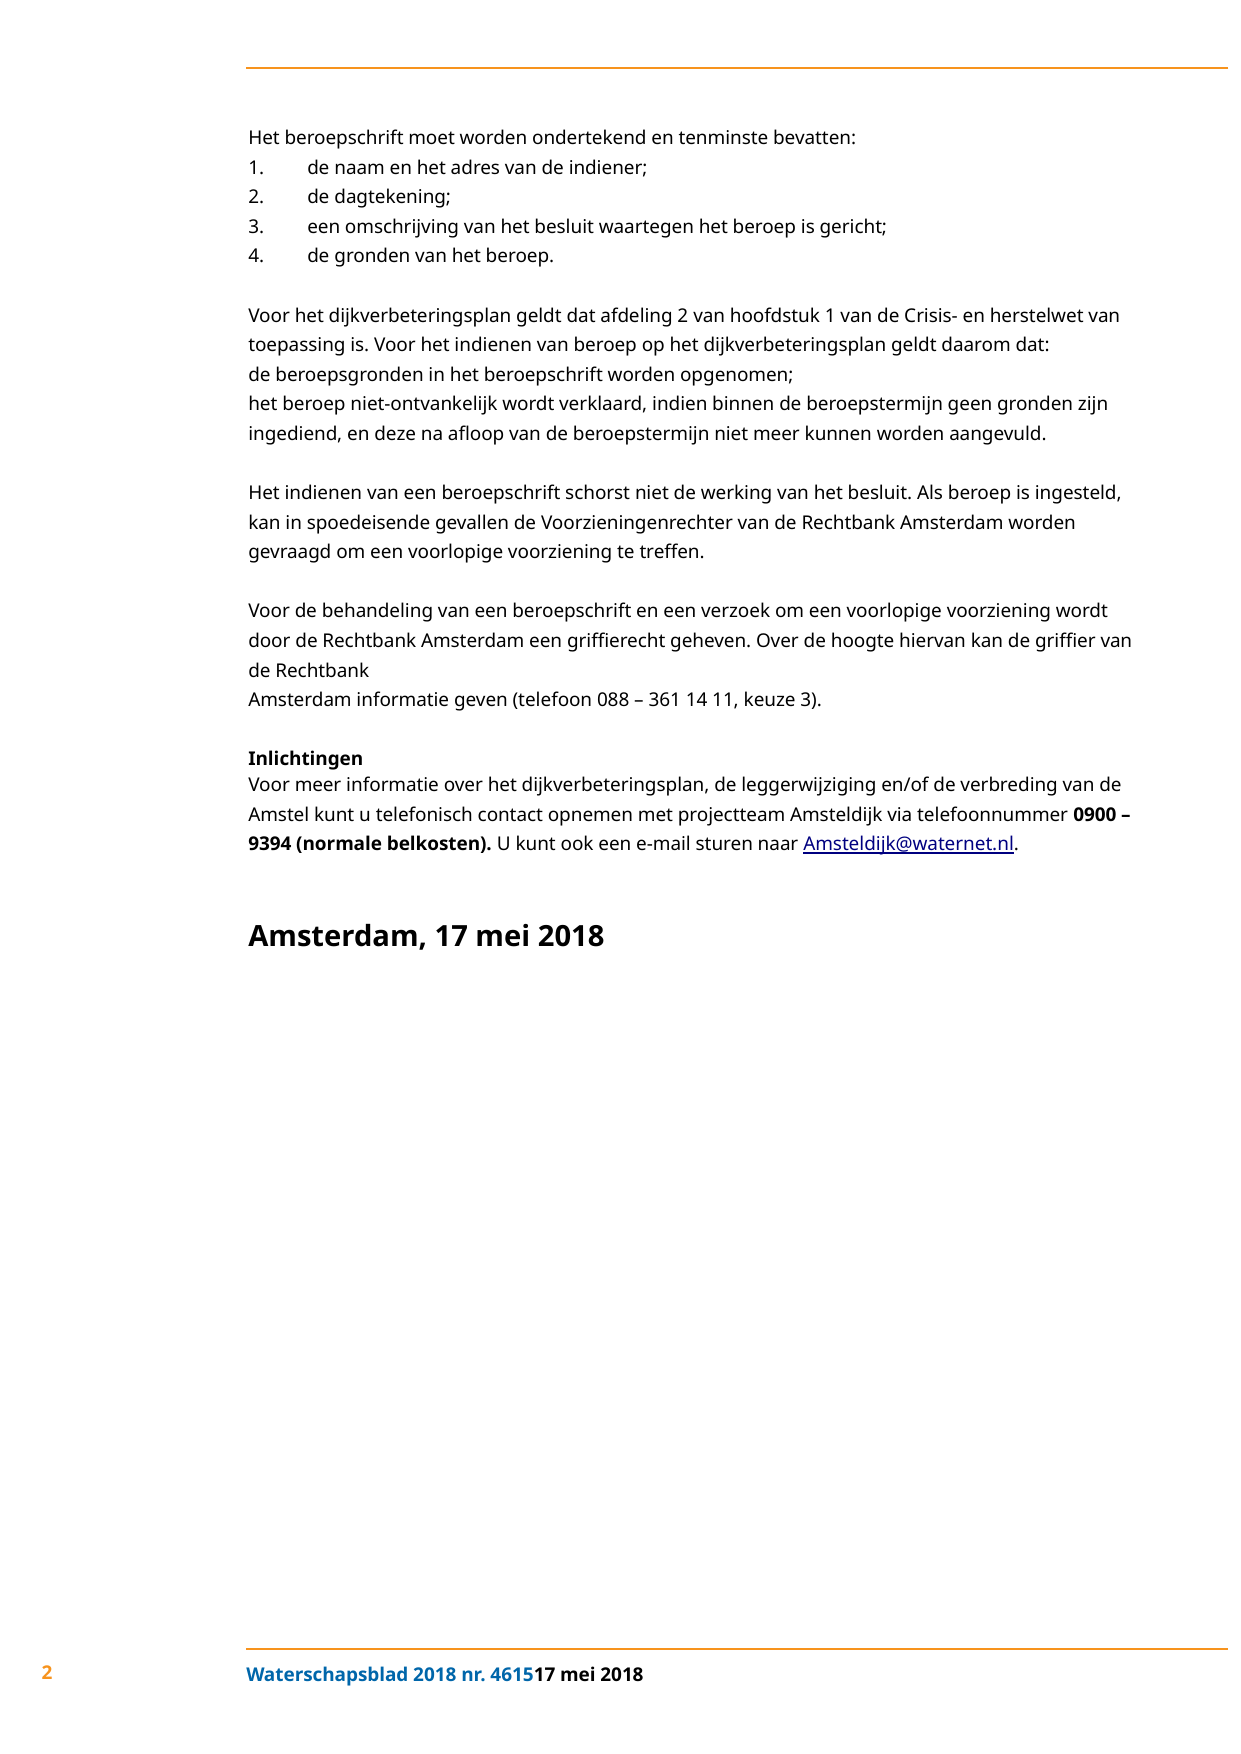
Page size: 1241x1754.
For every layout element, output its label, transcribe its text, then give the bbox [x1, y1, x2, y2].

text Het beroepschrift moet worden ondertekend en tenminste bevatten: [248, 124, 1152, 150]
text Amsterdam, 17 mei 2018 [248, 915, 1152, 955]
text Amsterdam informatie geven (telefoon 088 – 361 14 11, keuze 3). [248, 686, 1152, 712]
text Voor meer informatie over het dijkverbeteringsplan, de leggerwijziging en/of de verbreding van de Amstel kunt u telefonisch contact opnemen met projectteam Amsteldijk via telefoonnummer 0900 – 9394 (normale belkosten). U kunt ook een e-mail sturen naar Amsteldijk@waternet.nl. [248, 771, 1152, 856]
text het beroep niet-ontvankelijk wordt verklaard, indien binnen de beroepstermijn geen gronden zijn ingediend, en deze na afloop van de beroepstermijn niet meer kunnen worden aangevuld. [248, 391, 1152, 446]
picture [41, 47, 231, 172]
text Inlichtingen [248, 746, 1152, 771]
list de gronden van het beroep. [248, 243, 1152, 268]
text Het indienen van een beroepschrift schorst niet de werking van het besluit. Als beroep is ingesteld, kan in spoedeisende gevallen de Voorzieningenrechter van de Rechtbank Amsterdam worden gevraagd om een voorlopige voorziening te treffen. [248, 479, 1152, 564]
list de naam en het adres van de indiener; [248, 154, 1152, 180]
text de beroepsgronden in het beroepschrift worden opgenomen; [248, 361, 1152, 387]
list een omschrijving van het besluit waartegen het beroep is gericht; [248, 213, 1152, 239]
text Voor het dijkverbeteringsplan geldt dat afdeling 2 van hoofdstuk 1 van de Crisis- en herstelwet van toepassing is. Voor het indienen van beroep op het dijkverbeteringsplan geldt daarom dat: [248, 302, 1152, 357]
text Voor de behandeling van een beroepschrift en een verzoek om een voorlopige voorziening wordt door de Rechtbank Amsterdam een griffierecht geheven. Over de hoogte hiervan kan de griffier van de Rechtbank [248, 598, 1152, 683]
list de dagtekening; [248, 183, 1152, 209]
